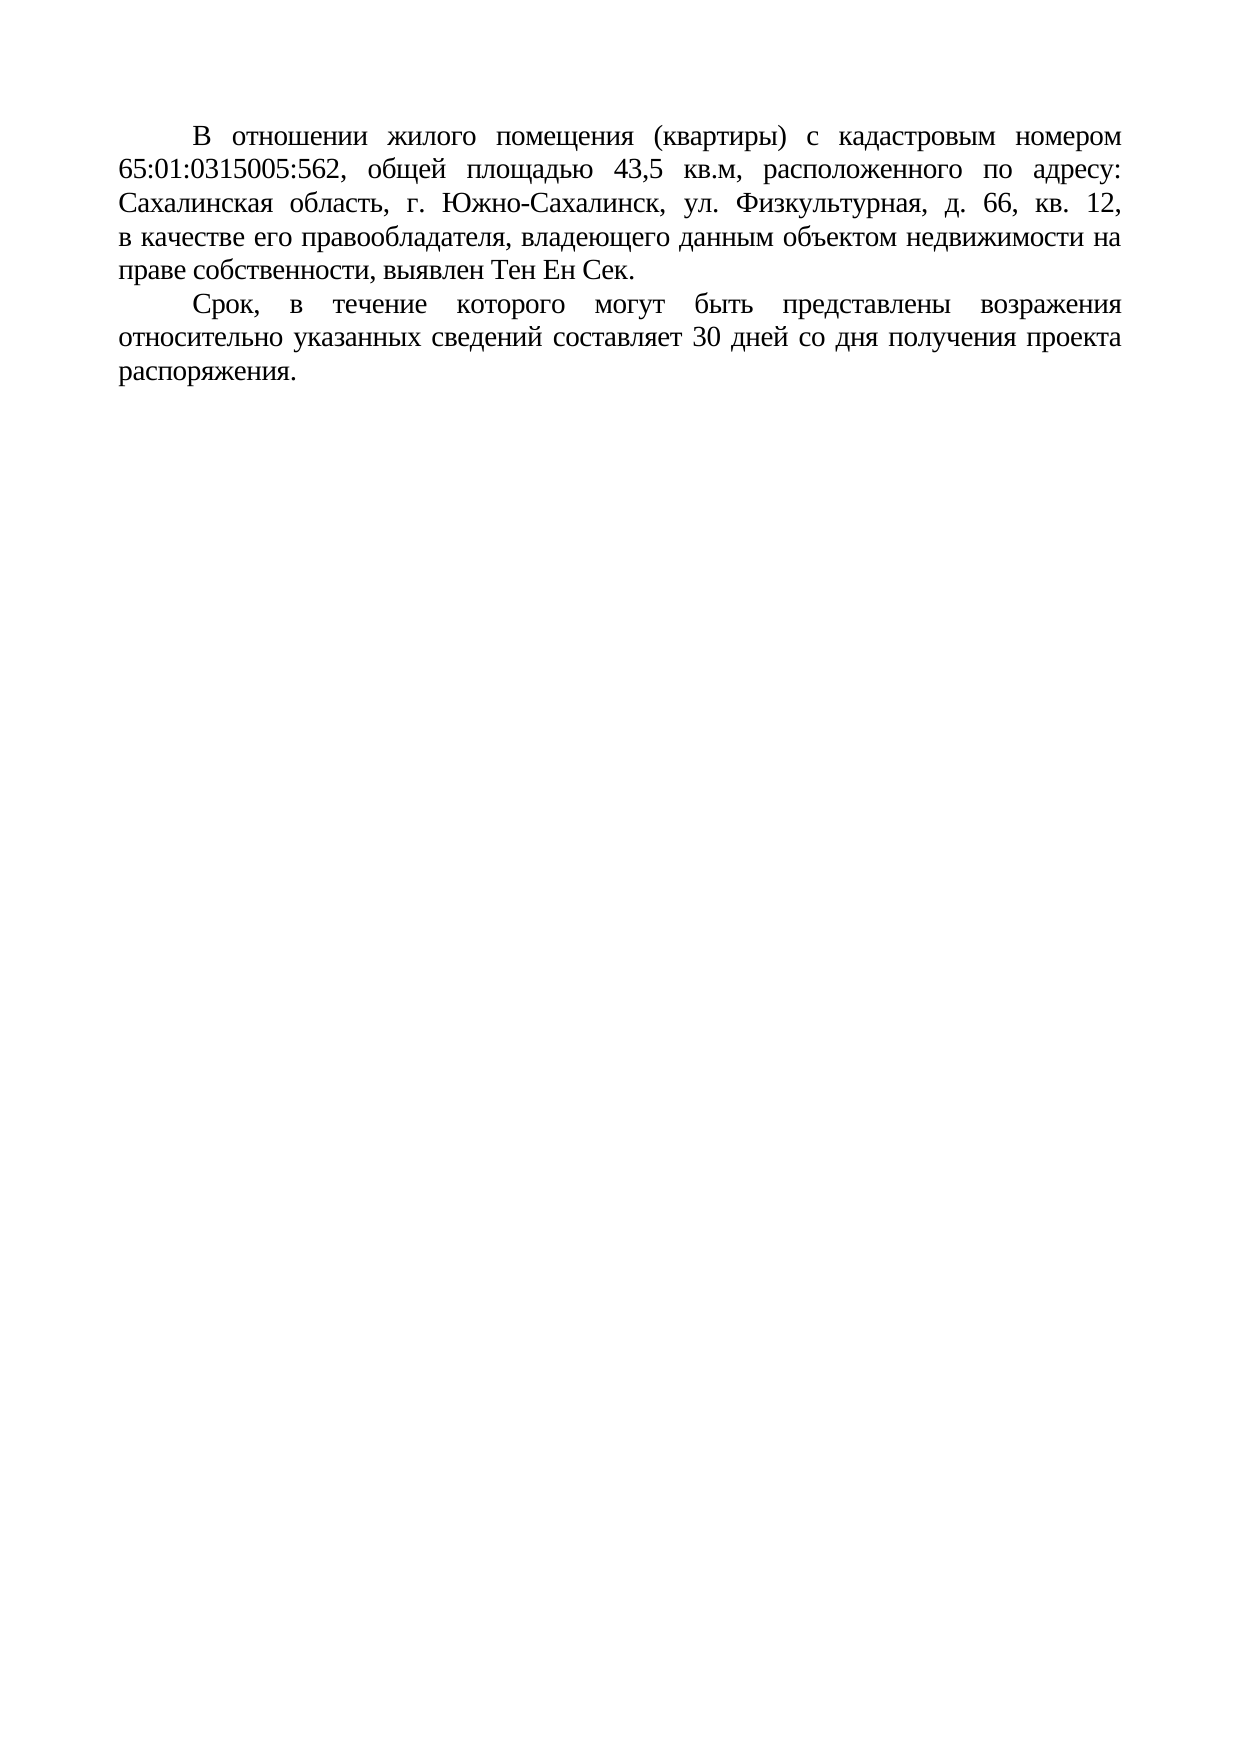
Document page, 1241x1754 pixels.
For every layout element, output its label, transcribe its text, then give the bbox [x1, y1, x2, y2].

text В отношении жилого помещения (квартиры) с кадастровым номером 65:01:0315005:562, общей площадью 43,5 кв.м, расположенного по адресу: Сахалинская область, г. Южно-Сахалинск, ул. Физкультурная, д. 66, кв. 12, в качестве его правообладателя, владеющего данным объектом недвижимости на праве собственности, выявлен Тен Ен Сек. [118, 118, 1122, 286]
text Срок, в течение которого могут быть представлены возражения относительно указанных сведений составляет 30 дней со дня получения проекта распоряжения. [118, 286, 1122, 386]
